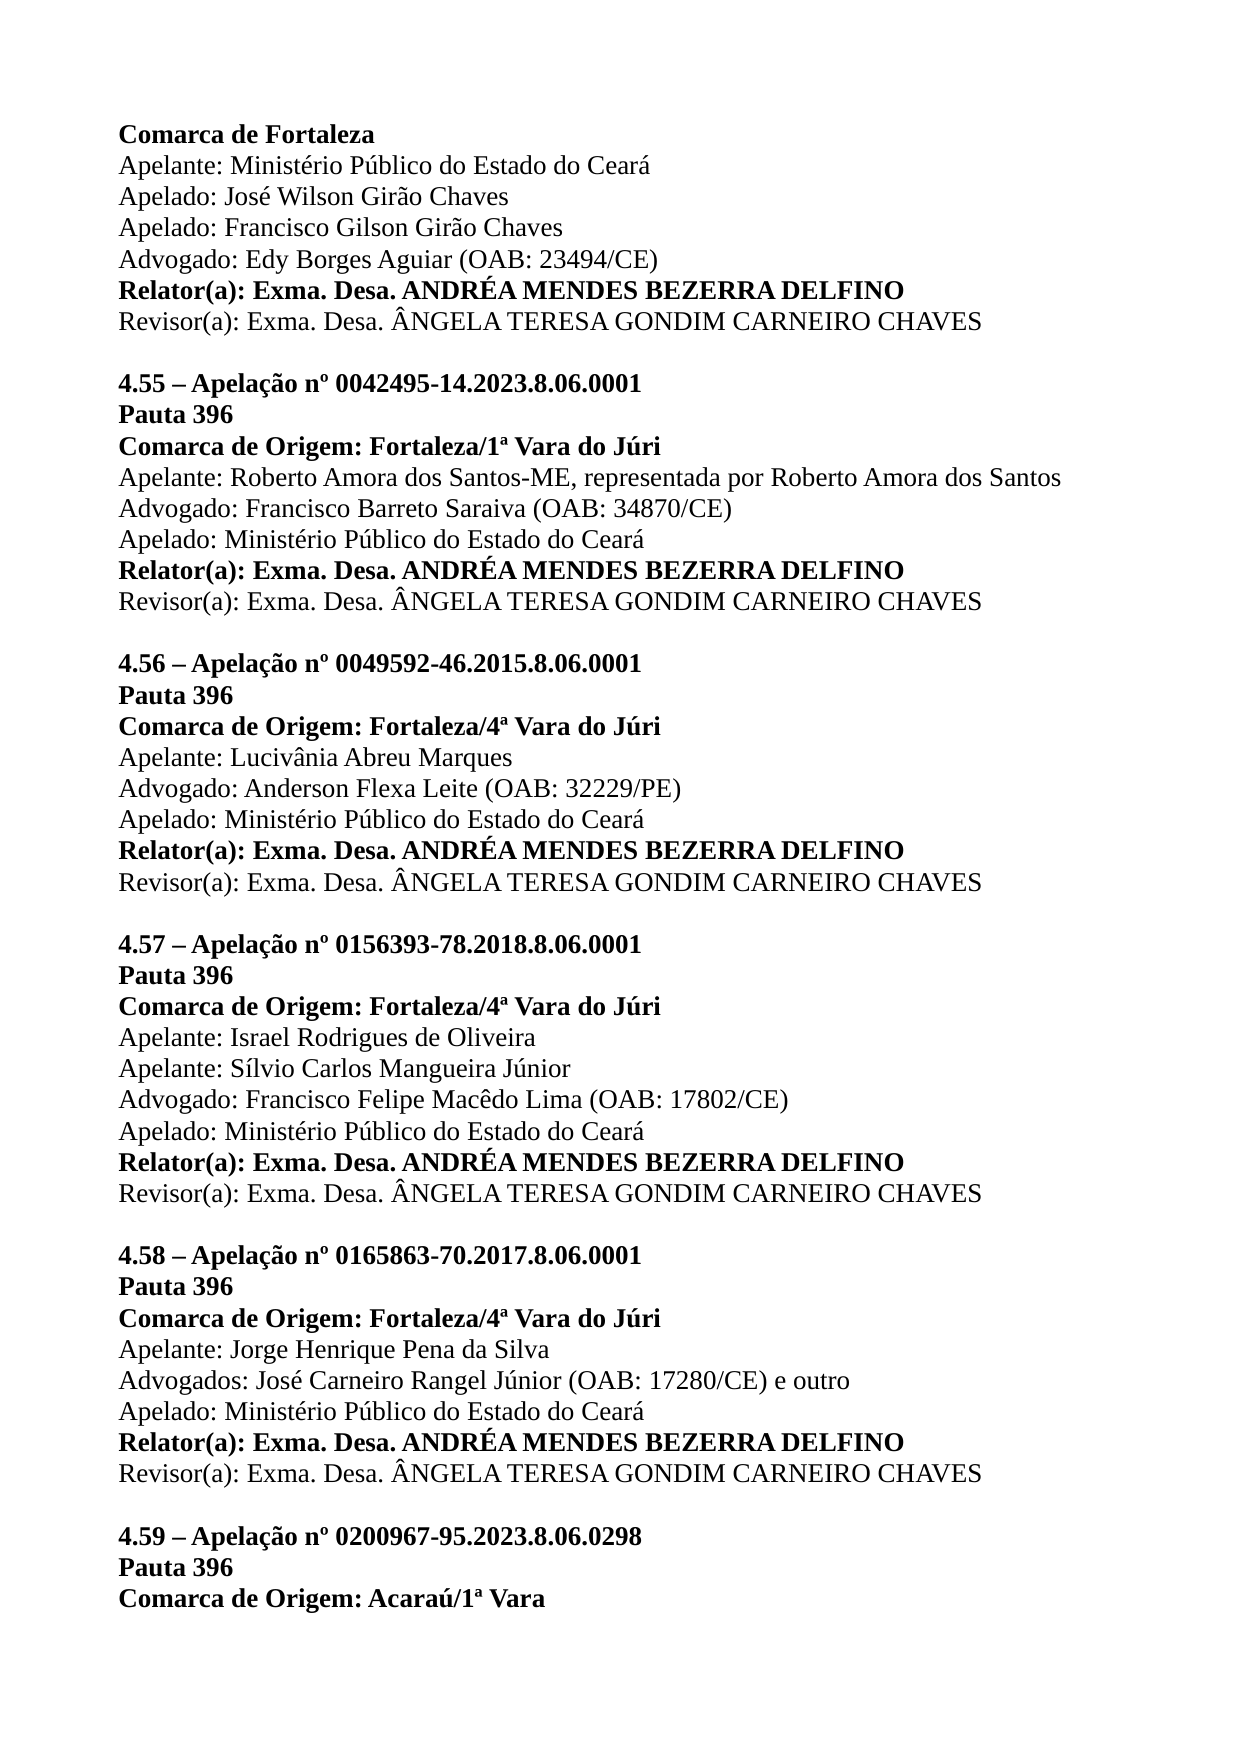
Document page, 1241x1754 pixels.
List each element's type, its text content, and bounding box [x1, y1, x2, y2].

text Pauta 396 [118, 959, 1122, 990]
text Revisor(a): Exma. Desa. ÂNGELA TERESA GONDIM CARNEIRO CHAVES [118, 1177, 1122, 1208]
text 4.56 – Apelação nº 0049592-46.2015.8.06.0001 [118, 648, 1122, 679]
text Relator(a): Exma. Desa. ANDRÉA MENDES BEZERRA DELFINO [118, 1146, 1122, 1177]
text Pauta 396 [118, 1551, 1122, 1582]
text Apelado: Ministério Público do Estado do Ceará [118, 1395, 1122, 1426]
text Advogado: Anderson Flexa Leite (OAB: 32229/PE) [118, 772, 1122, 803]
text 4.59 – Apelação nº 0200967-95.2023.8.06.0298 [118, 1520, 1122, 1551]
text Relator(a): Exma. Desa. ANDRÉA MENDES BEZERRA DELFINO [118, 274, 1122, 305]
text Advogado: Francisco Felipe Macêdo Lima (OAB: 17802/CE) [118, 1084, 1122, 1115]
text Apelante: Roberto Amora dos Santos-ME, representada por Roberto Amora dos Santos [118, 461, 1122, 492]
text Comarca de Origem: Acaraú/1ª Vara [118, 1582, 1122, 1613]
text 4.57 – Apelação nº 0156393-78.2018.8.06.0001 [118, 928, 1122, 959]
text Comarca de Origem: Fortaleza/4ª Vara do Júri [118, 990, 1122, 1021]
text Apelado: José Wilson Girão Chaves [118, 180, 1122, 212]
text 4.58 – Apelação nº 0165863-70.2017.8.06.0001 [118, 1239, 1122, 1271]
text Relator(a): Exma. Desa. ANDRÉA MENDES BEZERRA DELFINO [118, 834, 1122, 866]
text Apelante: Lucivânia Abreu Marques [118, 741, 1122, 772]
text Advogado: Francisco Barreto Saraiva (OAB: 34870/CE) [118, 492, 1122, 523]
text 4.55 – Apelação nº 0042495-14.2023.8.06.0001 [118, 367, 1122, 398]
text Pauta 396 [118, 1271, 1122, 1302]
text Apelante: Jorge Henrique Pena da Silva [118, 1333, 1122, 1364]
text Comarca de Origem: Fortaleza/4ª Vara do Júri [118, 710, 1122, 741]
text Revisor(a): Exma. Desa. ÂNGELA TERESA GONDIM CARNEIRO CHAVES [118, 305, 1122, 336]
text Apelado: Ministério Público do Estado do Ceará [118, 803, 1122, 834]
text Apelante: Ministério Público do Estado do Ceará [118, 149, 1122, 180]
text Advogados: José Carneiro Rangel Júnior (OAB: 17280/CE) e outro [118, 1364, 1122, 1395]
text Relator(a): Exma. Desa. ANDRÉA MENDES BEZERRA DELFINO [118, 554, 1122, 585]
text Pauta 396 [118, 398, 1122, 429]
text Pauta 396 [118, 679, 1122, 710]
text Comarca de Origem: Fortaleza/1ª Vara do Júri [118, 429, 1122, 461]
text Apelante: Israel Rodrigues de Oliveira [118, 1021, 1122, 1052]
text Comarca de Origem: Fortaleza/4ª Vara do Júri [118, 1302, 1122, 1333]
text Apelante: Sílvio Carlos Mangueira Júnior [118, 1052, 1122, 1084]
text Apelado: Ministério Público do Estado do Ceará [118, 1115, 1122, 1146]
text Revisor(a): Exma. Desa. ÂNGELA TERESA GONDIM CARNEIRO CHAVES [118, 585, 1122, 616]
text Relator(a): Exma. Desa. ANDRÉA MENDES BEZERRA DELFINO [118, 1426, 1122, 1457]
text Revisor(a): Exma. Desa. ÂNGELA TERESA GONDIM CARNEIRO CHAVES [118, 866, 1122, 897]
text Comarca de Fortaleza [118, 118, 1122, 149]
text Advogado: Edy Borges Aguiar (OAB: 23494/CE) [118, 243, 1122, 274]
text Revisor(a): Exma. Desa. ÂNGELA TERESA GONDIM CARNEIRO CHAVES [118, 1457, 1122, 1488]
text Apelado: Francisco Gilson Girão Chaves [118, 212, 1122, 243]
text Apelado: Ministério Público do Estado do Ceará [118, 523, 1122, 554]
